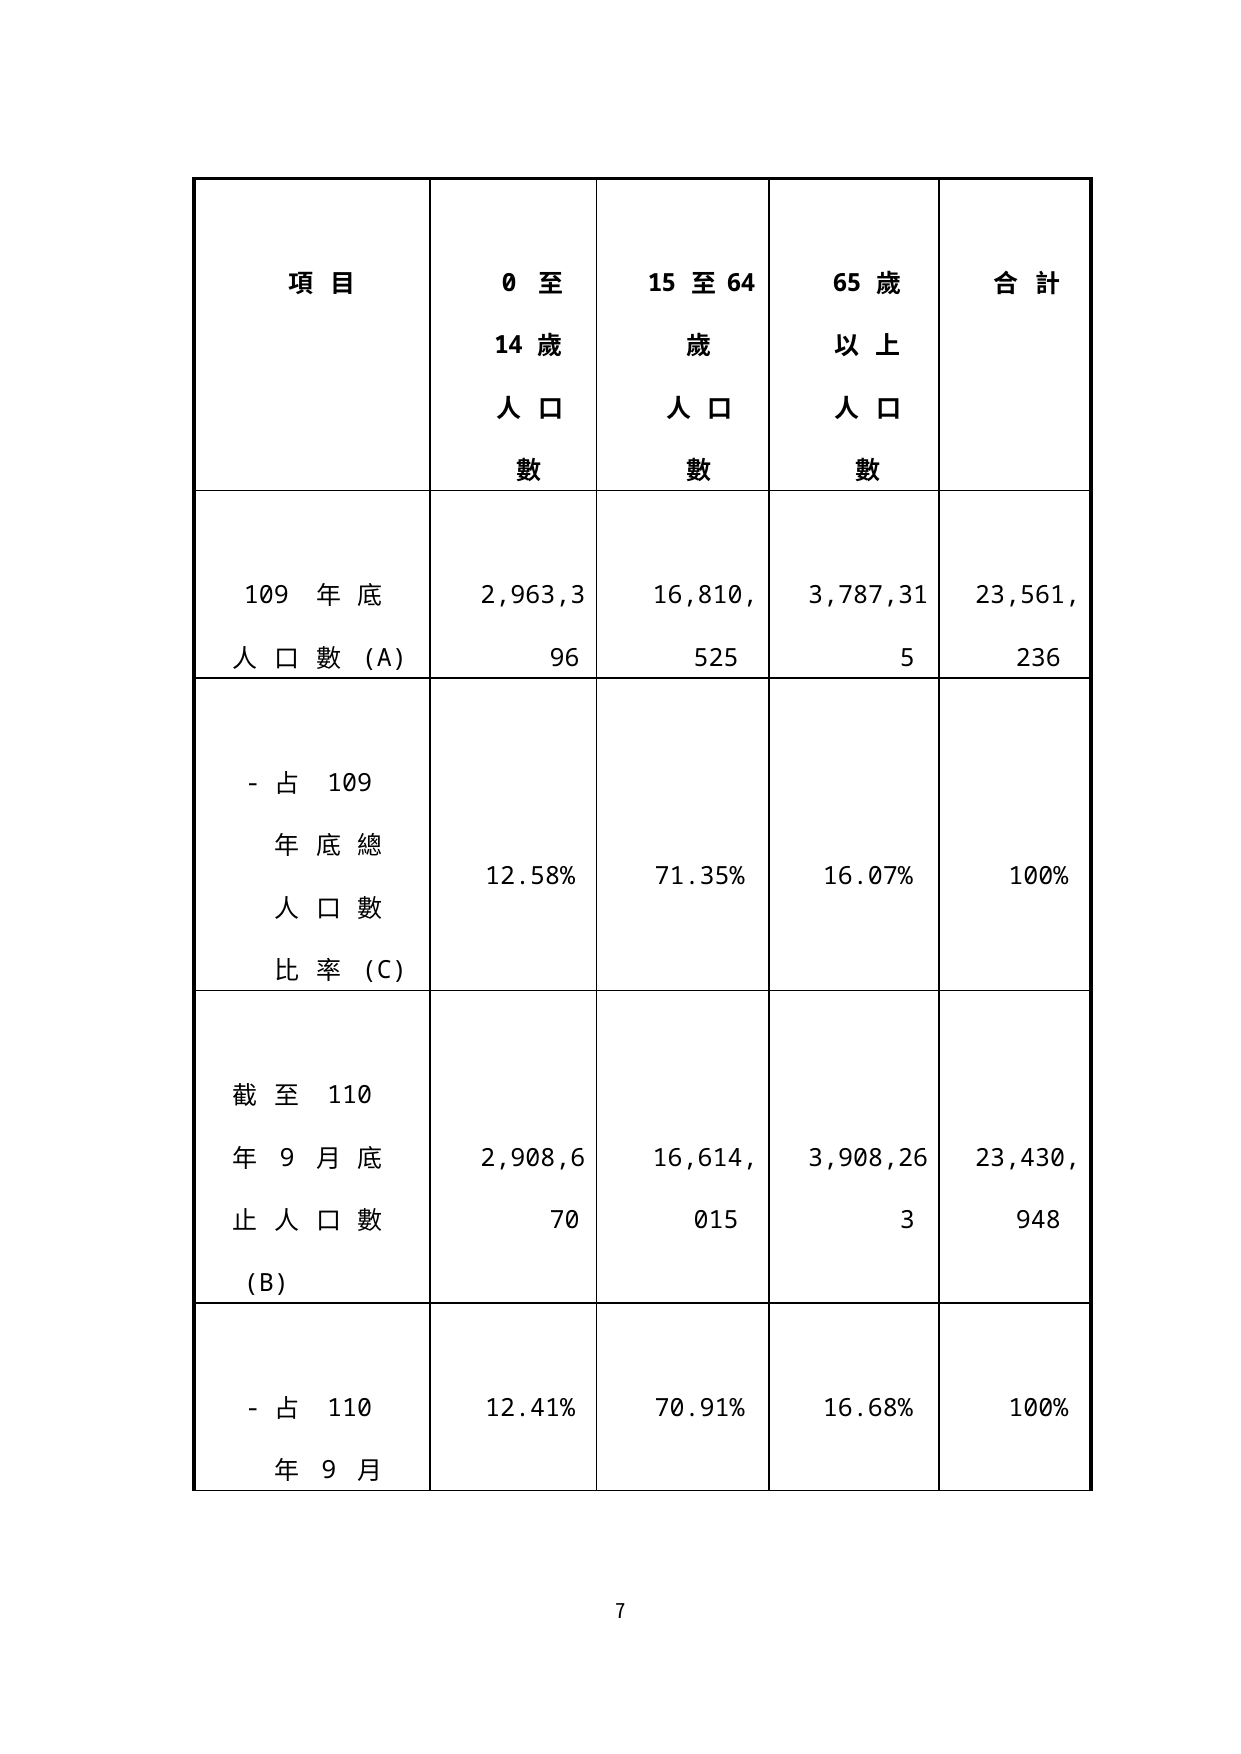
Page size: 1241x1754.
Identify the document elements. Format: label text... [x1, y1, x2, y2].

table_cell 2,908,670 [431, 991, 596, 1302]
table_cell 截至110年9月底止人口數(B) [196, 991, 429, 1302]
table_cell 71.35% [597, 679, 768, 990]
table_cell 23,430,948 [940, 991, 1089, 1302]
table_cell 12.58% [431, 679, 596, 990]
table_header 65歲以上 人口數 [770, 180, 938, 490]
table_cell 109年底人口數(A) [196, 491, 429, 677]
table_cell 3,787,315 [770, 491, 938, 677]
table_cell 12.41% [431, 1304, 596, 1490]
table_cell -占109年底總人口數比率(C) [196, 679, 429, 990]
table_header 15至64歲 人口數 [597, 180, 768, 490]
table_cell 23,561,236 [940, 491, 1089, 677]
table_cell -占110年9月 [196, 1304, 429, 1490]
table_cell 16,614,015 [597, 991, 768, 1302]
table_header 合計 [940, 180, 1089, 490]
table_cell 16.68% [770, 1304, 938, 1490]
table_cell 16.07% [770, 679, 938, 990]
table_header 項目 [196, 180, 429, 490]
table_cell 3,908,263 [770, 991, 938, 1302]
table_cell 100% [940, 679, 1089, 990]
table_cell 16,810,525 [597, 491, 768, 677]
table_cell 2,963,396 [431, 491, 596, 677]
table_header 0至14歲 人口數 [431, 180, 596, 490]
table_cell 100% [940, 1304, 1089, 1490]
table_cell 70.91% [597, 1304, 768, 1490]
